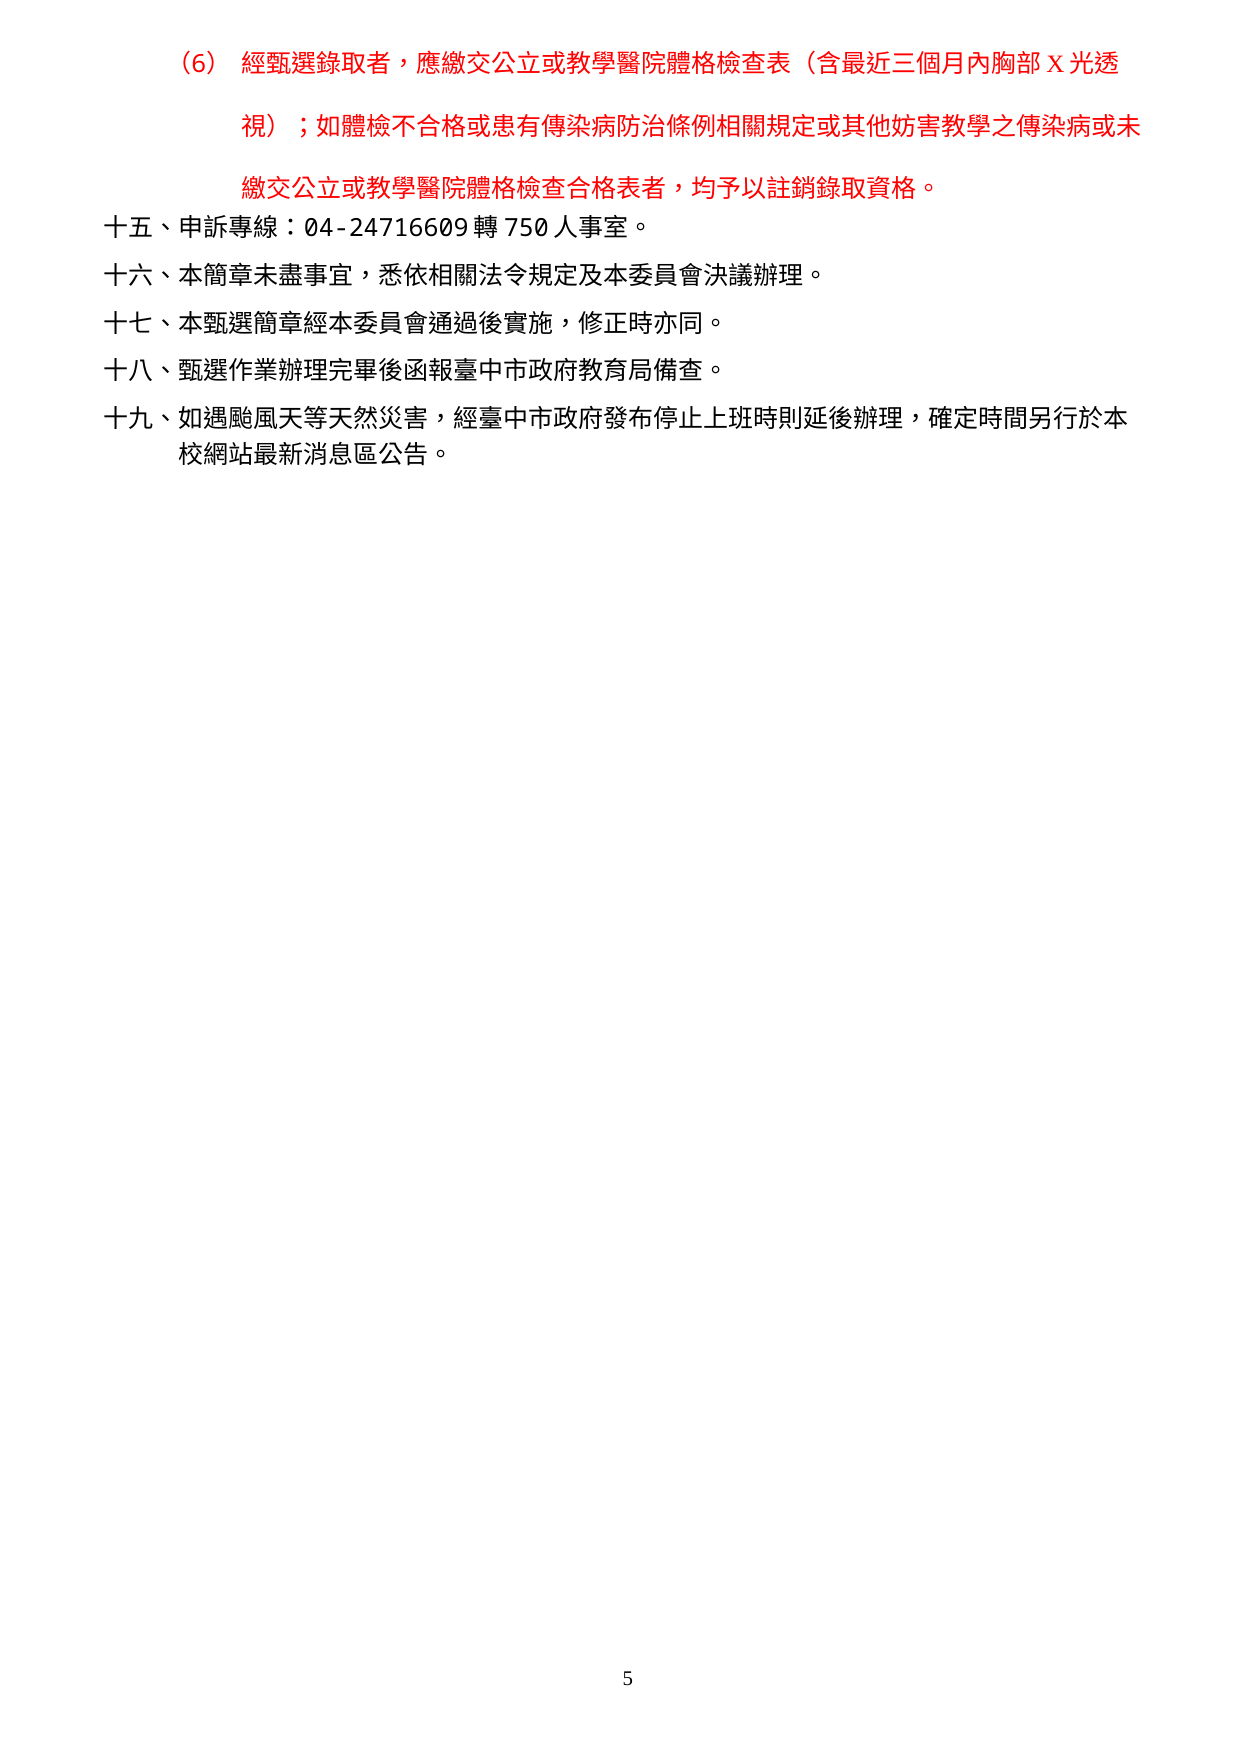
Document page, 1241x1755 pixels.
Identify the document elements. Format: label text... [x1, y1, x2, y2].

text 十五、申訴專線：04-24716609轉750人事室。 [103, 208, 1152, 244]
list 經甄選錄取者，應繳交公立或教學醫院體格檢查表（含最近三個月內胸部X光透視）；如體檢不合格或患有傳染病防治條例相關規定或其他妨害教學之傳染病或未繳交公立或教學醫院體格檢查合格表者，均予以註銷錄取資格。 [166, 20, 1152, 208]
text 十九、如遇颱風天等天然災害，經臺中市政府發布停止上班時則延後辦理，確定時間另行於本校網站最新消息區公告。 [103, 398, 1152, 471]
text 十七、本甄選簡章經本委員會通過後實施，修正時亦同。 [103, 303, 1152, 339]
text 十八、甄選作業辦理完畢後函報臺中市政府教育局備查。 [103, 351, 1152, 387]
text 十六、本簡章未盡事宜，悉依相關法令規定及本委員會決議辦理。 [103, 255, 1152, 292]
